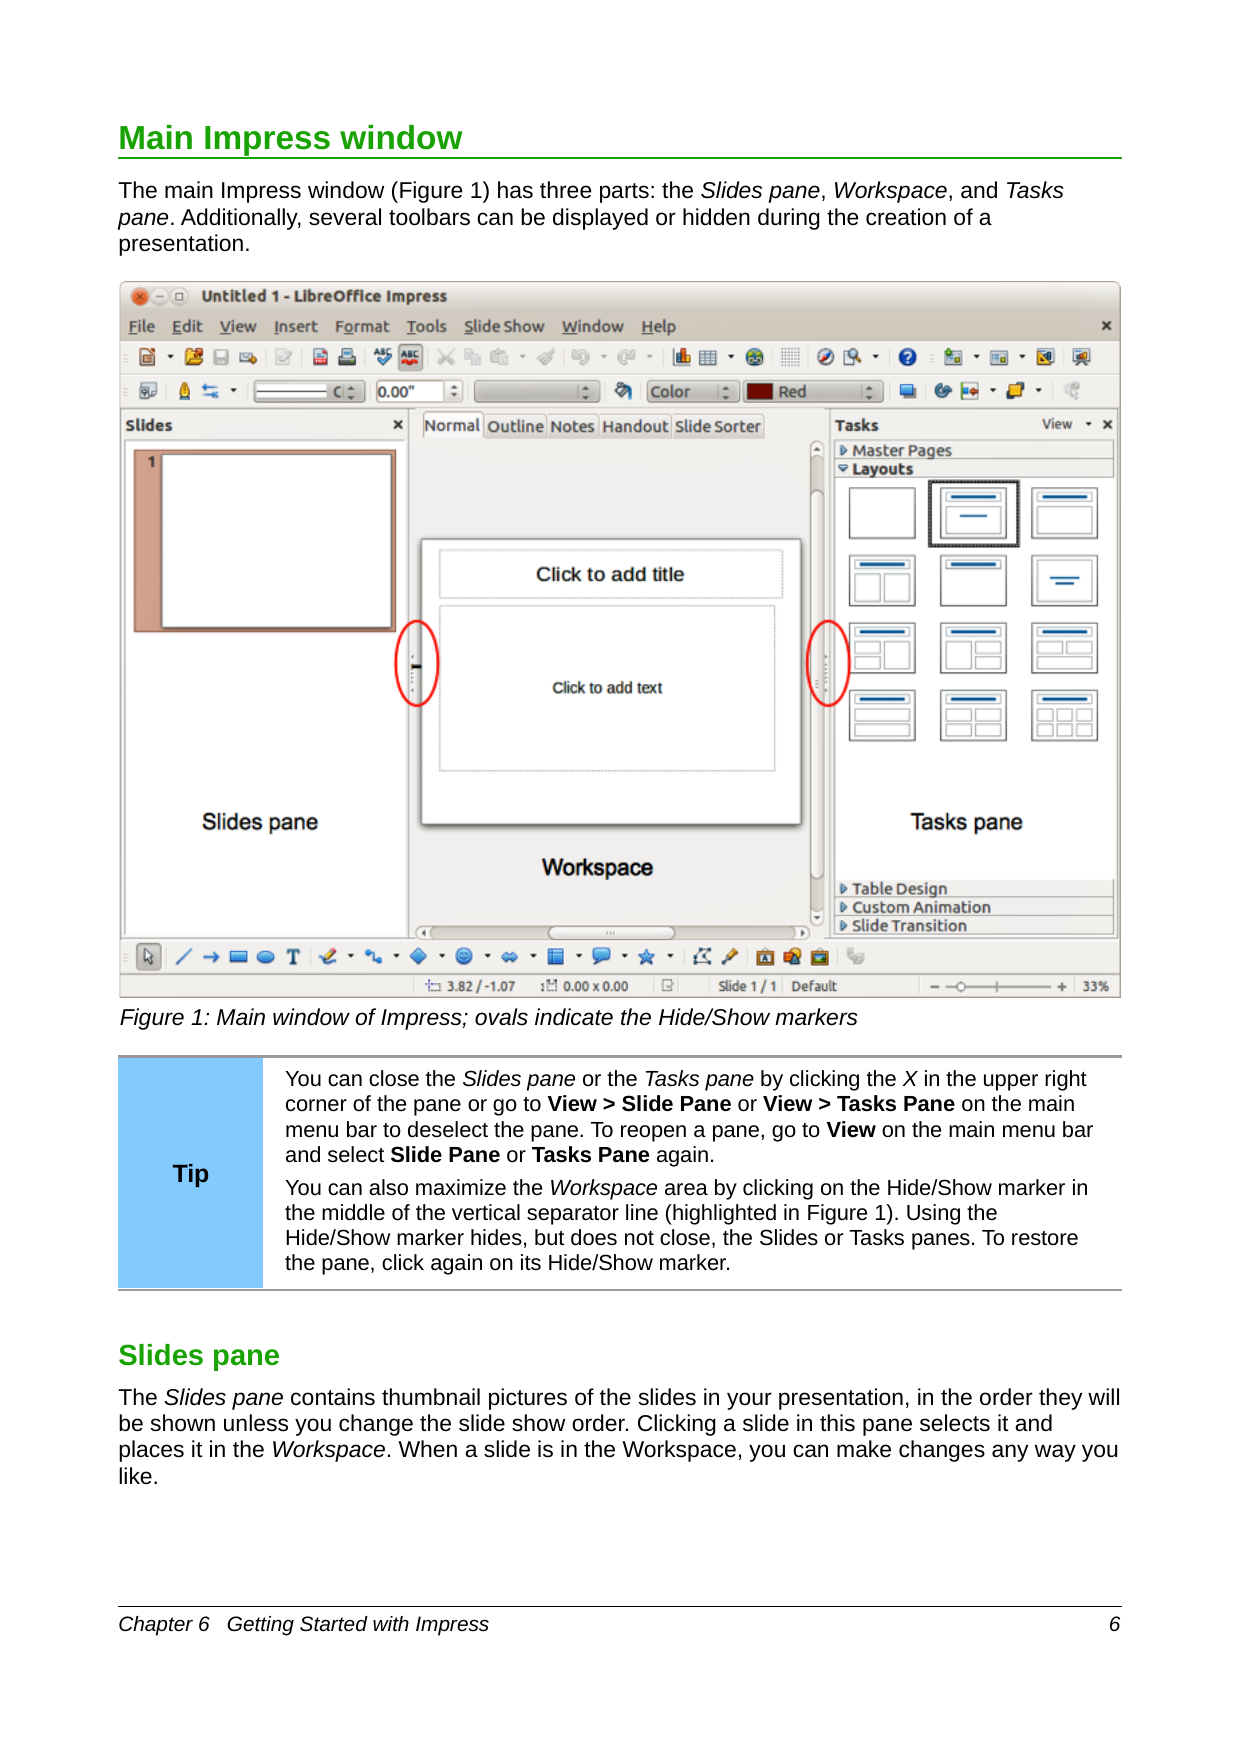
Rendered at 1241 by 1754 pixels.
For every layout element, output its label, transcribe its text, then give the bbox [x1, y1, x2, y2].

table_header You can close the Slides pane or the Tasks pane by clicking the X in the upper right corner of the pane or go to View > Slide Pane or View > Tasks Pane on the main menu bar to deselect the pane. To reopen a pane, go to View on the main menu bar and select Slide Pane or Tasks Pane again. You can also maximize the Workspace area by clicking on the Hide/Show marker in the middle of the vertical separator line (highlighted in Figure 1). Using the Hide/Show marker hides, but does not close, the Slides or Tasks panes. To restore the pane, click again on its Hide/Show marker. [264, 1058, 1122, 1288]
table_header Tip [118, 1058, 263, 1288]
text Figure 1: Main window of Impress; ovals indicate the Hide/Show markers [119, 1004, 1121, 1031]
subtitle Main Impress window [118, 118, 1122, 157]
subtitle Slides pane [118, 1338, 1122, 1371]
picture [119, 281, 1121, 998]
text The Slides pane contains thumbnail pictures of the slides in your presentation, in the order they will be shown unless you change the slide show order. Clicking a slide in this pane selects it and places it in the Workspace. When a slide is in the Workspace, you can make changes any way you like. [118, 1384, 1122, 1489]
text The main Impress window (Figure 1) has three parts: the Slides pane, Workspace, and Tasks pane. Additionally, several toolbars can be displayed or hidden during the creation of a presentation. [118, 177, 1122, 257]
